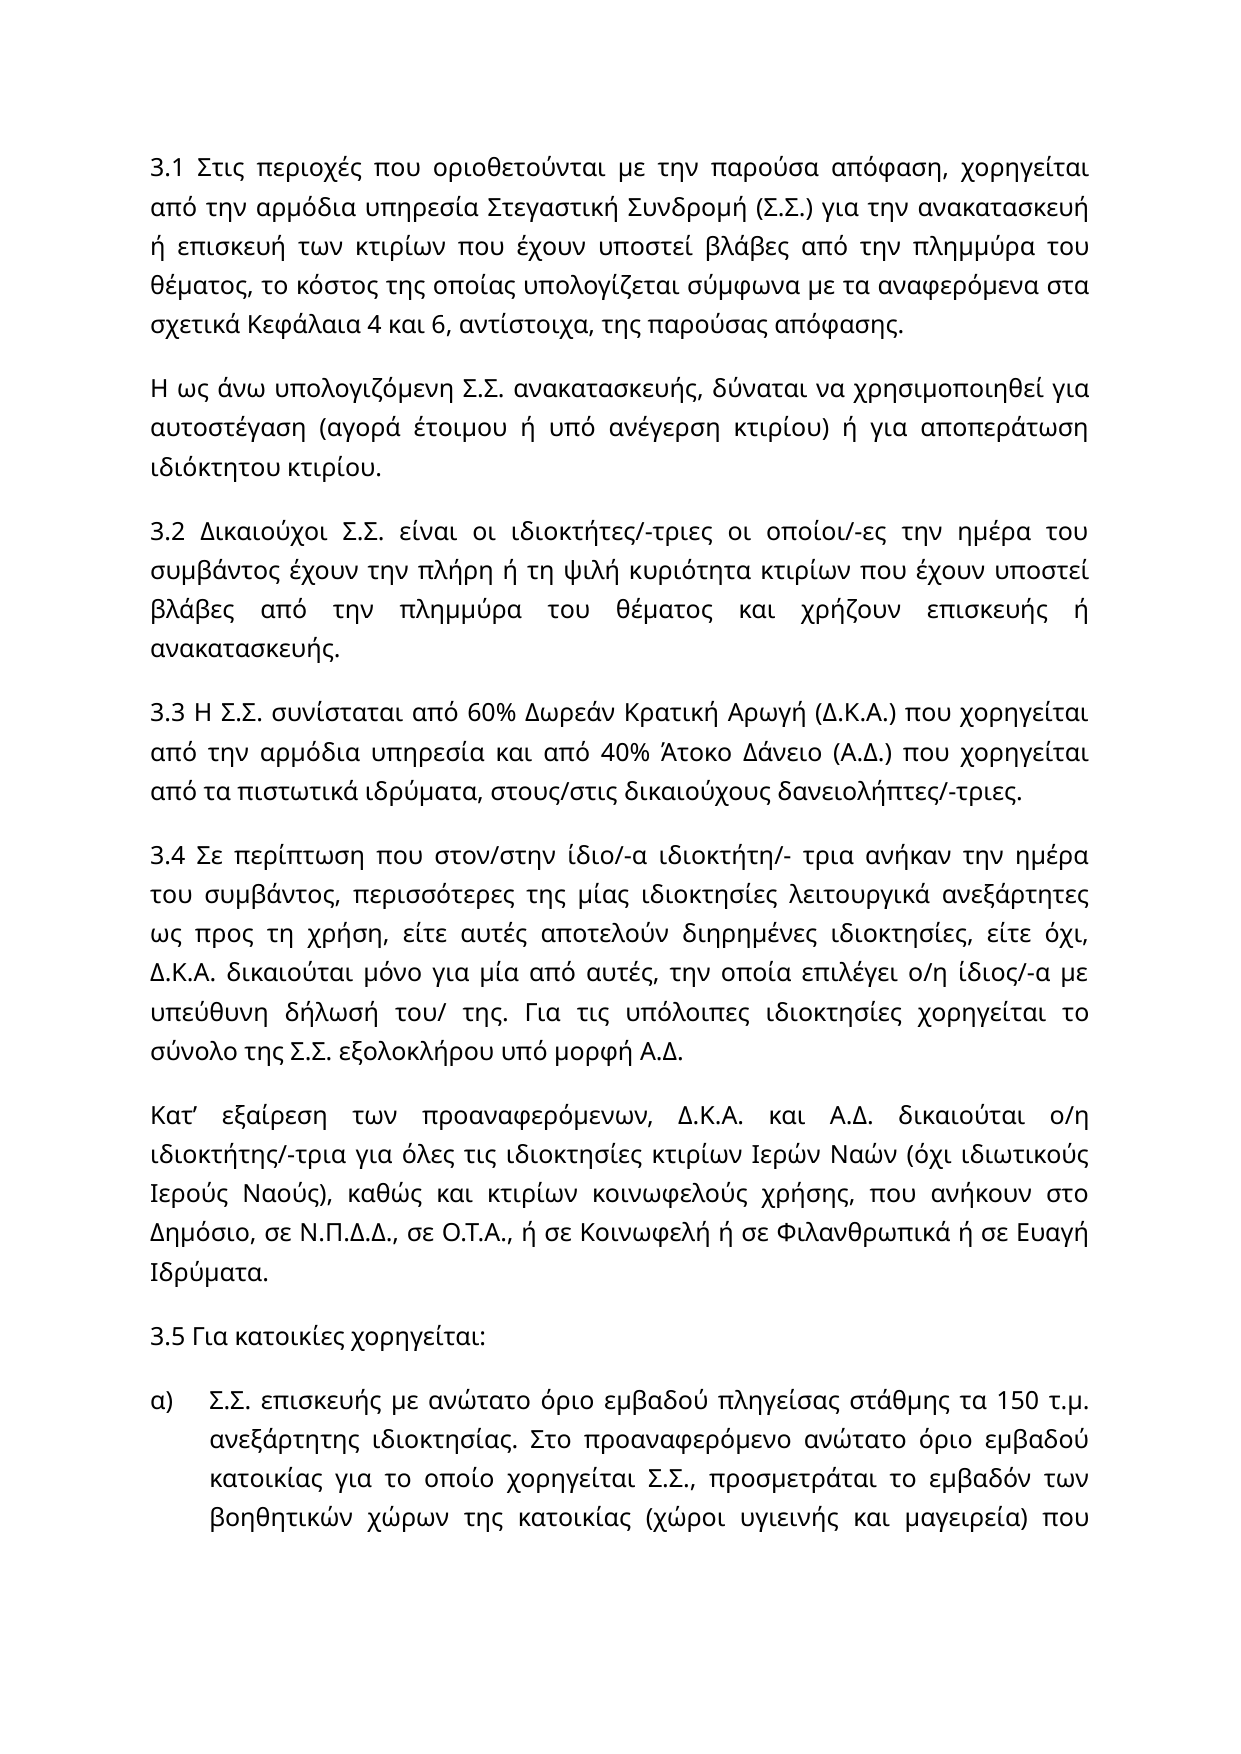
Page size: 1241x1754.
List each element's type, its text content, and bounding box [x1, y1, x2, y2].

list α) Σ.Σ. επισκευής με ανώτατο όριο εμβαδού πληγείσας στάθμης τα 150 τ.μ. ανεξάρτητης ιδιοκτησίας. Στο προαναφερόμενο ανώτατο όριο εμβαδού κατοικίας για το οποίο χορηγείται Σ.Σ., προσμετράται το εμβαδόν των βοηθητικών χώρων της κατοικίας (χώροι υγιεινής και μαγειρεία) που [150, 1382, 1090, 1534]
text 3.2 Δικαιούχοι Σ.Σ. είναι οι ιδιοκτήτες/-τριες οι οποίοι/-ες την ημέρα του συμβάντος έχουν την πλήρη ή τη ψιλή κυριότητα κτιρίων που έχουν υποστεί βλάβες από την πλημμύρα του θέματος και χρήζουν επισκευής ή ανακατασκευής. [150, 513, 1090, 665]
text Κατ’ εξαίρεση των προαναφερόμενων, Δ.Κ.Α. και Α.Δ. δικαιούται ο/η ιδιοκτήτης/-τρια για όλες τις ιδιοκτησίες κτιρίων Ιερών Ναών (όχι ιδιωτικούς Ιερούς Ναούς), καθώς και κτιρίων κοινωφελούς χρήσης, που ανήκουν στο Δημόσιο, σε Ν.Π.Δ.Δ., σε Ο.Τ.Α., ή σε Κοινωφελή ή σε Φιλανθρωπικά ή σε Ευαγή Ιδρύματα. [150, 1097, 1090, 1288]
text 3.3 H Σ.Σ. συνίσταται από 60% Δωρεάν Κρατική Αρωγή (Δ.Κ.Α.) που χορηγείται από την αρμόδια υπηρεσία και από 40% Άτοκο Δάνειο (Α.Δ.) που χορηγείται από τα πιστωτικά ιδρύματα, στους/στις δικαιούχους δανειολήπτες/-τριες. [150, 695, 1090, 807]
text 3.1 Στις περιοχές που οριοθετούνται με την παρούσα απόφαση, χορηγείται από την αρμόδια υπηρεσία Στεγαστική Συνδρομή (Σ.Σ.) για την ανακατασκευή ή επισκευή των κτιρίων που έχουν υποστεί βλάβες από την πλημμύρα του θέματος, το κόστος της οποίας υπολογίζεται σύμφωνα με τα αναφερόμενα στα σχετικά Κεφάλαια 4 και 6, αντίστοιχα, της παρούσας απόφασης. [150, 150, 1090, 341]
text Η ως άνω υπολογιζόμενη Σ.Σ. ανακατασκευής, δύναται να χρησιμοποιηθεί για αυτοστέγαση (αγορά έτοιμου ή υπό ανέγερση κτιρίου) ή για αποπεράτωση ιδιόκτητου κτιρίου. [150, 371, 1090, 483]
text 3.4 Σε περίπτωση που στον/στην ίδιο/-α ιδιοκτήτη/- τρια ανήκαν την ημέρα του συμβάντος, περισσότερες της μίας ιδιοκτησίες λειτουργικά ανεξάρτητες ως προς τη χρήση, είτε αυτές αποτελούν διηρημένες ιδιοκτησίες, είτε όχι, Δ.Κ.Α. δικαιούται μόνο για μία από αυτές, την οποία επιλέγει ο/η ίδιος/-α με υπεύθυνη δήλωσή του/ της. Για τις υπόλοιπες ιδιοκτησίες χορηγείται το σύνολο της Σ.Σ. εξολοκλήρου υπό μορφή Α.Δ. [150, 837, 1090, 1067]
text 3.5 Για κατοικίες χορηγείται: [150, 1318, 1090, 1352]
